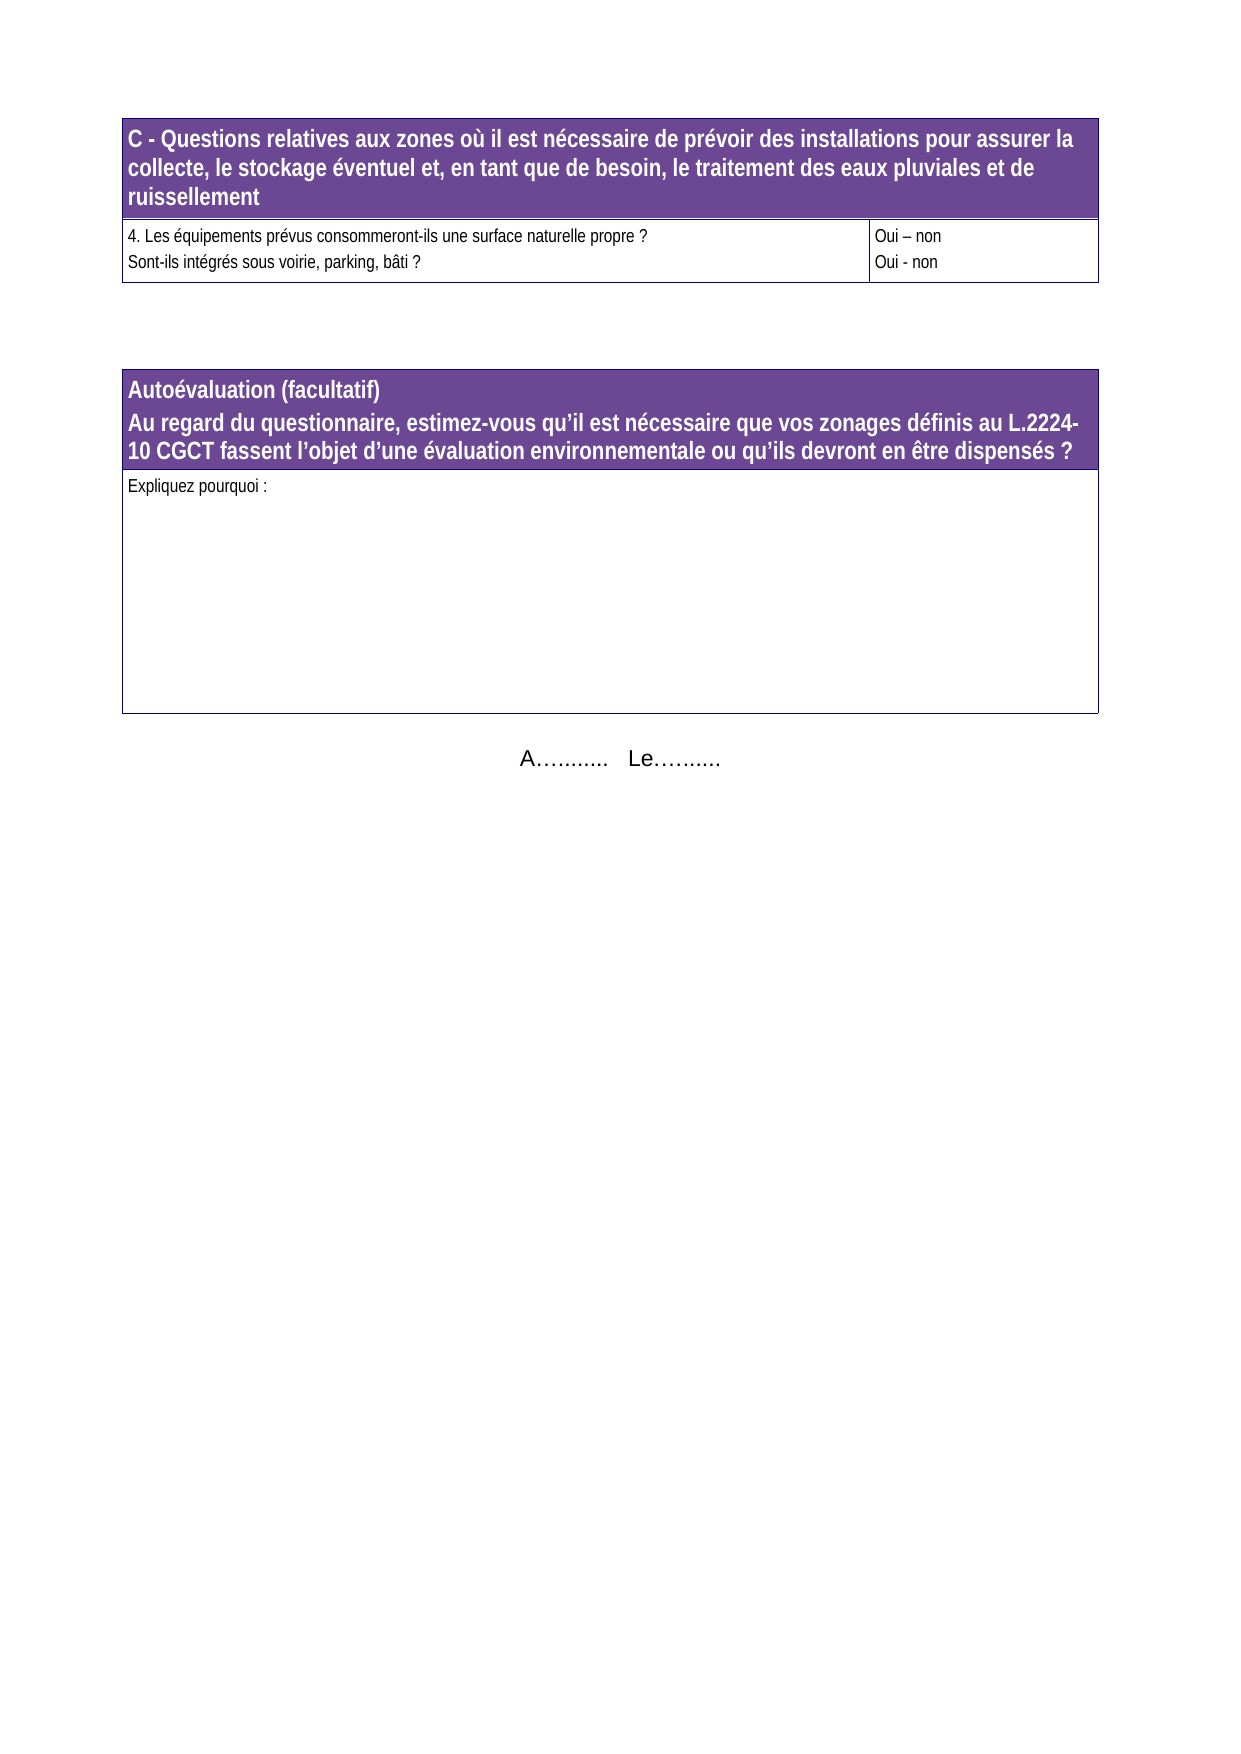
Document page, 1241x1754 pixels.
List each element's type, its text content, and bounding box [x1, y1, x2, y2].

table_header Autoévaluation (facultatif) Au regard du questionnaire, estimez-vous qu’il est nécessaire que vos zonages définis au L.2224-10 CGCT fassent l’objet d’une évaluation environnementale ou qu’ils devront en être dispensés ? [123, 370, 1098, 469]
table_cell Expliquez pourquoi : [123, 470, 1098, 712]
text A…........ Le.…...... [118, 745, 1122, 772]
table_header C - Questions relatives aux zones où il est nécessaire de prévoir des installations pour assurer la collecte, le stockage éventuel et, en tant que de besoin, le traitement des eaux pluviales et de ruissellement [123, 119, 1098, 218]
table_cell Oui – non Oui - non [870, 220, 1098, 282]
table_cell 4. Les équipements prévus consommeront-ils une surface naturelle propre ? Sont-ils intégrés sous voirie, parking, bâti ? [123, 220, 869, 282]
